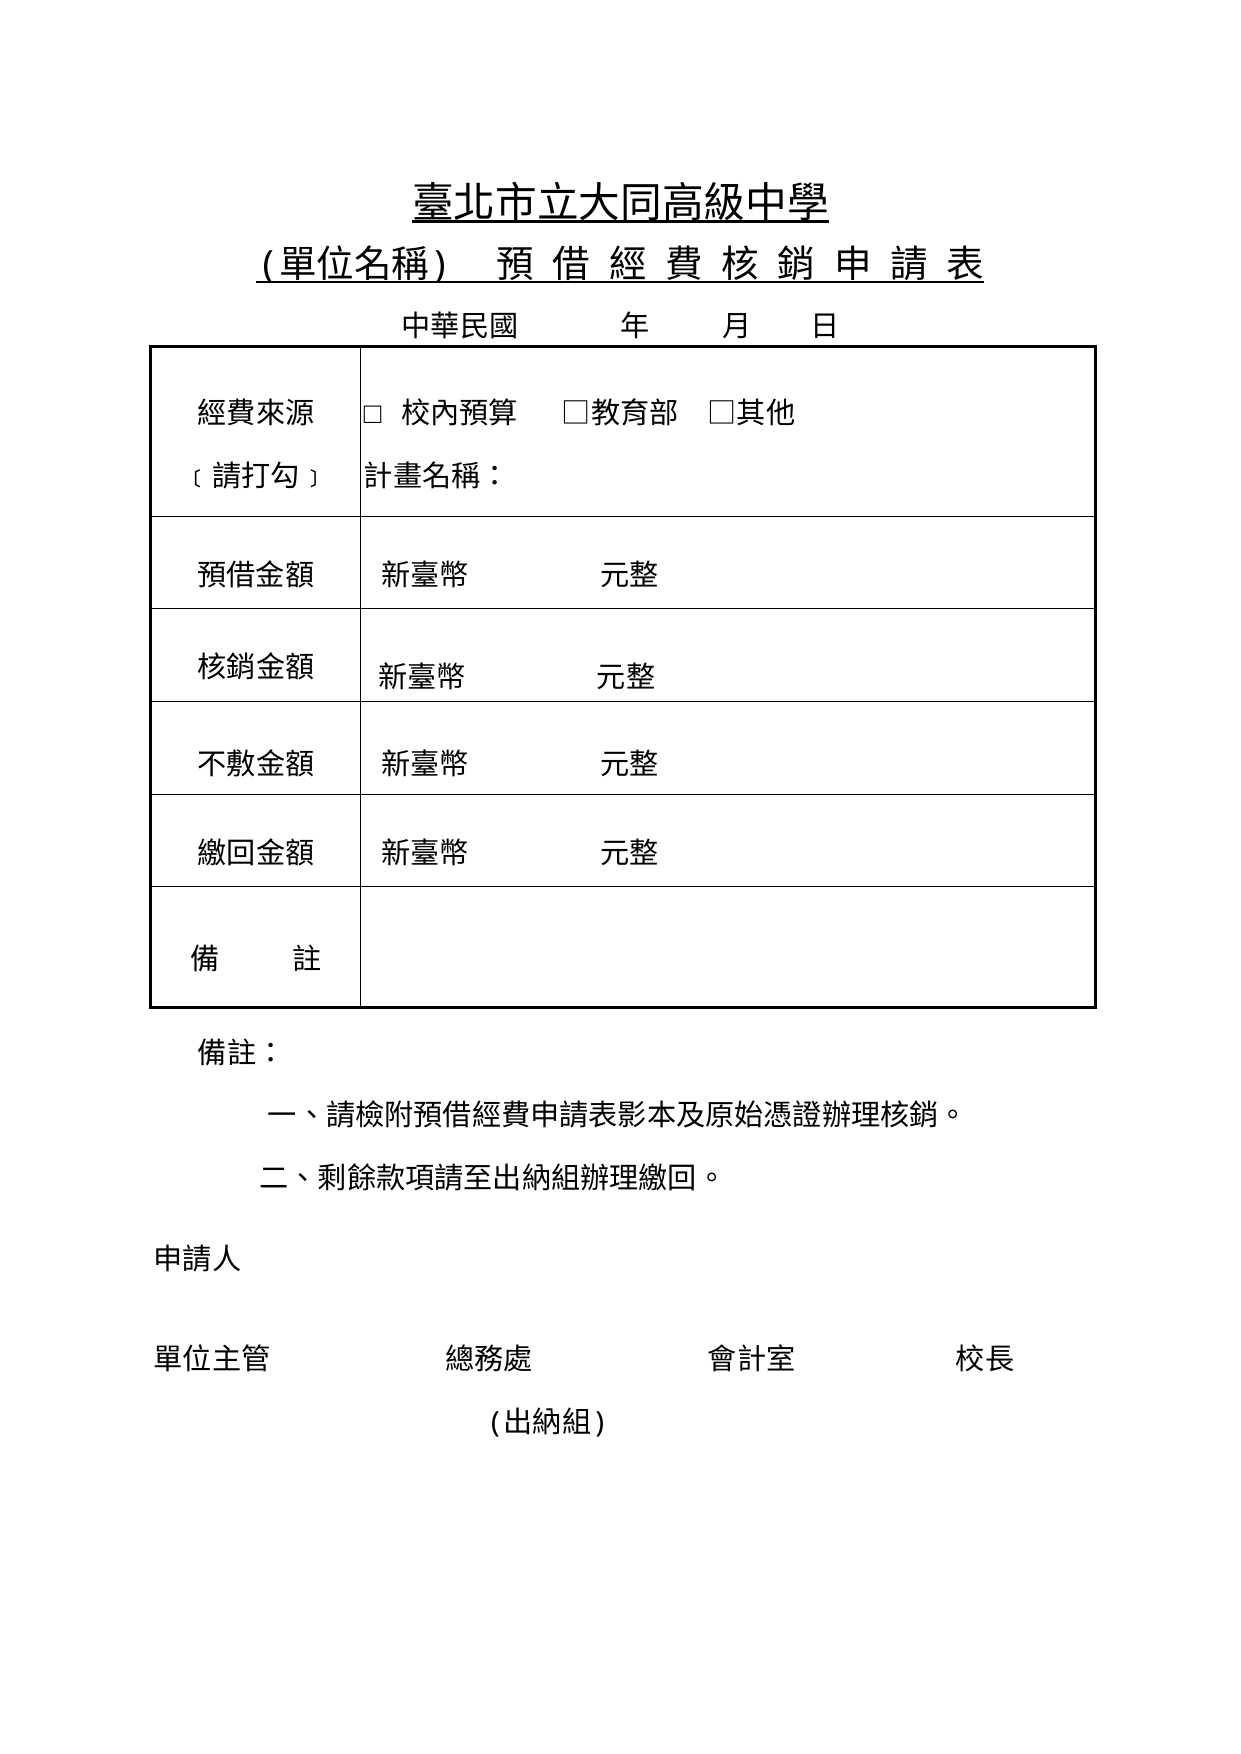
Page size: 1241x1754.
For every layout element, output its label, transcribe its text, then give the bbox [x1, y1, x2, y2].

table_cell 預借金額 [152, 517, 360, 608]
table_header 校內預算 □教育部 □其他 計畫名稱： [361, 348, 1094, 516]
text 臺北市立大同高級中學 [89, 157, 1152, 220]
table_cell 備註： 一、請檢附預借經費申請表影本及原始憑證辦理核銷。 二、剩餘款項請至出納組辦理繳回。 申請人 單位主管 總務處 會計室 校長 (出納組) [151, 1009, 1096, 1440]
text (單位名稱) 預 借 經 費 核 銷 申 請 表 [89, 220, 1152, 282]
table_cell 新臺幣 元整 [361, 517, 1094, 608]
table_header 經費來源 ﹝請打勾﹞ [152, 348, 360, 516]
table_cell [361, 887, 1094, 1006]
table_cell 核銷金額 [152, 609, 360, 701]
table_cell 繳回金額 [152, 795, 360, 886]
table_cell 新臺幣 元整 [361, 702, 1094, 793]
table_cell 不敷金額 [152, 702, 360, 793]
table_cell 新臺幣 元整 [361, 609, 1094, 701]
table_cell 備 註 [152, 887, 360, 1006]
text 中華民國 年 月 日 [89, 282, 1152, 345]
table_cell 新臺幣 元整 [361, 795, 1094, 886]
